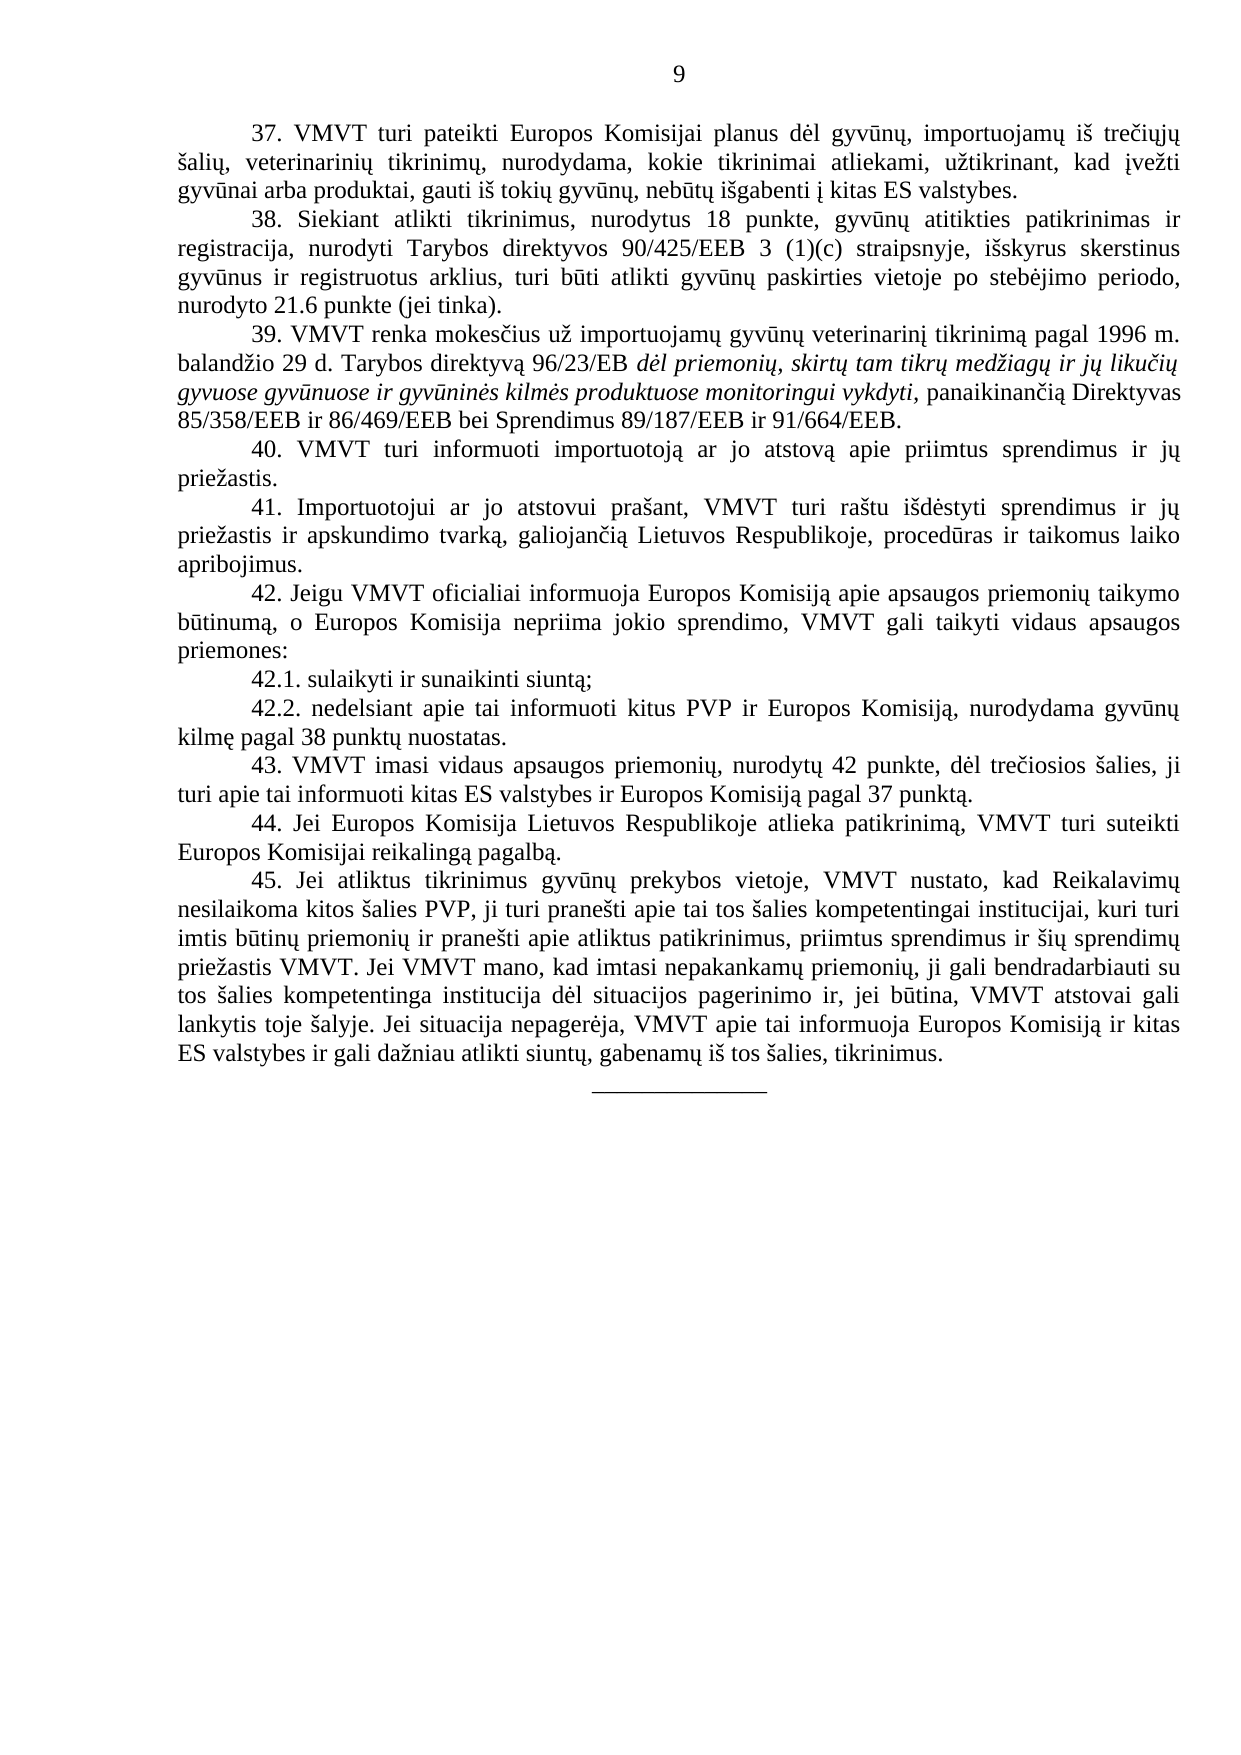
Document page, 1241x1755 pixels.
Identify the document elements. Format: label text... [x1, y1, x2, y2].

text 42. Jeigu VMVT oficialiai informuoja Europos Komisiją apie apsaugos priemonių taikymo būtinumą, o Europos Komisija nepriima jokio sprendimo, VMVT gali taikyti vidaus apsaugos priemones: [177, 578, 1181, 664]
text ______________ [177, 1067, 1181, 1096]
text 41. Importuotojui ar jo atstovui prašant, VMVT turi raštu išdėstyti sprendimus ir jų priežastis ir apskundimo tvarką, galiojančią Lietuvos Respublikoje, procedūras ir taikomus laiko apribojimus. [177, 492, 1181, 578]
text 42.2. nedelsiant apie tai informuoti kitus PVP ir Europos Komisiją, nurodydama gyvūnų kilmę pagal 38 punktų nuostatas. [177, 693, 1181, 751]
text 37. VMVT turi pateikti Europos Komisijai planus dėl gyvūnų, importuojamų iš trečiųjų šalių, veterinarinių tikrinimų, nurodydama, kokie tikrinimai atliekami, užtikrinant, kad įvežti gyvūnai arba produktai, gauti iš tokių gyvūnų, nebūtų išgabenti į kitas ES valstybes. [177, 118, 1181, 204]
text 44. Jei Europos Komisija Lietuvos Respublikoje atlieka patikrinimą, VMVT turi suteikti Europos Komisijai reikalingą pagalbą. [177, 808, 1181, 866]
text 42.1. sulaikyti ir sunaikinti siuntą; [177, 664, 1181, 693]
text 40. VMVT turi informuoti importuotoją ar jo atstovą apie priimtus sprendimus ir jų priežastis. [177, 434, 1181, 492]
text 43. VMVT imasi vidaus apsaugos priemonių, nurodytų 42 punkte, dėl trečiosios šalies, ji turi apie tai informuoti kitas ES valstybes ir Europos Komisiją pagal 37 punktą. [177, 751, 1181, 808]
text 38. Siekiant atlikti tikrinimus, nurodytus 18 punkte, gyvūnų atitikties patikrinimas ir registracija, nurodyti Tarybos direktyvos 90/425/EEB 3 (1)(c) straipsnyje, išskyrus skerstinus gyvūnus ir registruotus arklius, turi būti atlikti gyvūnų paskirties vietoje po stebėjimo periodo, nurodyto 21.6 punkte (jei tinka). [177, 204, 1181, 319]
text 39. VMVT renka mokesčius už importuojamų gyvūnų veterinarinį tikrinimą pagal 1996 m. balandžio 29 d. Tarybos direktyvą 96/23/EB dėl priemonių, skirtų tam tikrų medžiagų ir jų likučių gyvuose gyvūnuose ir gyvūninės kilmės produktuose monitoringui vykdyti, panaikinančią Direktyvas 85/358/EEB ir 86/469/EEB bei Sprendimus 89/187/EEB ir 91/664/EEB. [177, 319, 1181, 434]
text 45. Jei atliktus tikrinimus gyvūnų prekybos vietoje, VMVT nustato, kad Reikalavimų nesilaikoma kitos šalies PVP, ji turi pranešti apie tai tos šalies kompetentingai institucijai, kuri turi imtis būtinų priemonių ir pranešti apie atliktus patikrinimus, priimtus sprendimus ir šių sprendimų priežastis VMVT. Jei VMVT mano, kad imtasi nepakankamų priemonių, ji gali bendradarbiauti su tos šalies kompetentinga institucija dėl situacijos pagerinimo ir, jei būtina, VMVT atstovai gali lankytis toje šalyje. Jei situacija nepagerėja, VMVT apie tai informuoja Europos Komisiją ir kitas ES valstybes ir gali dažniau atlikti siuntų, gabenamų iš tos šalies, tikrinimus. [177, 866, 1181, 1067]
